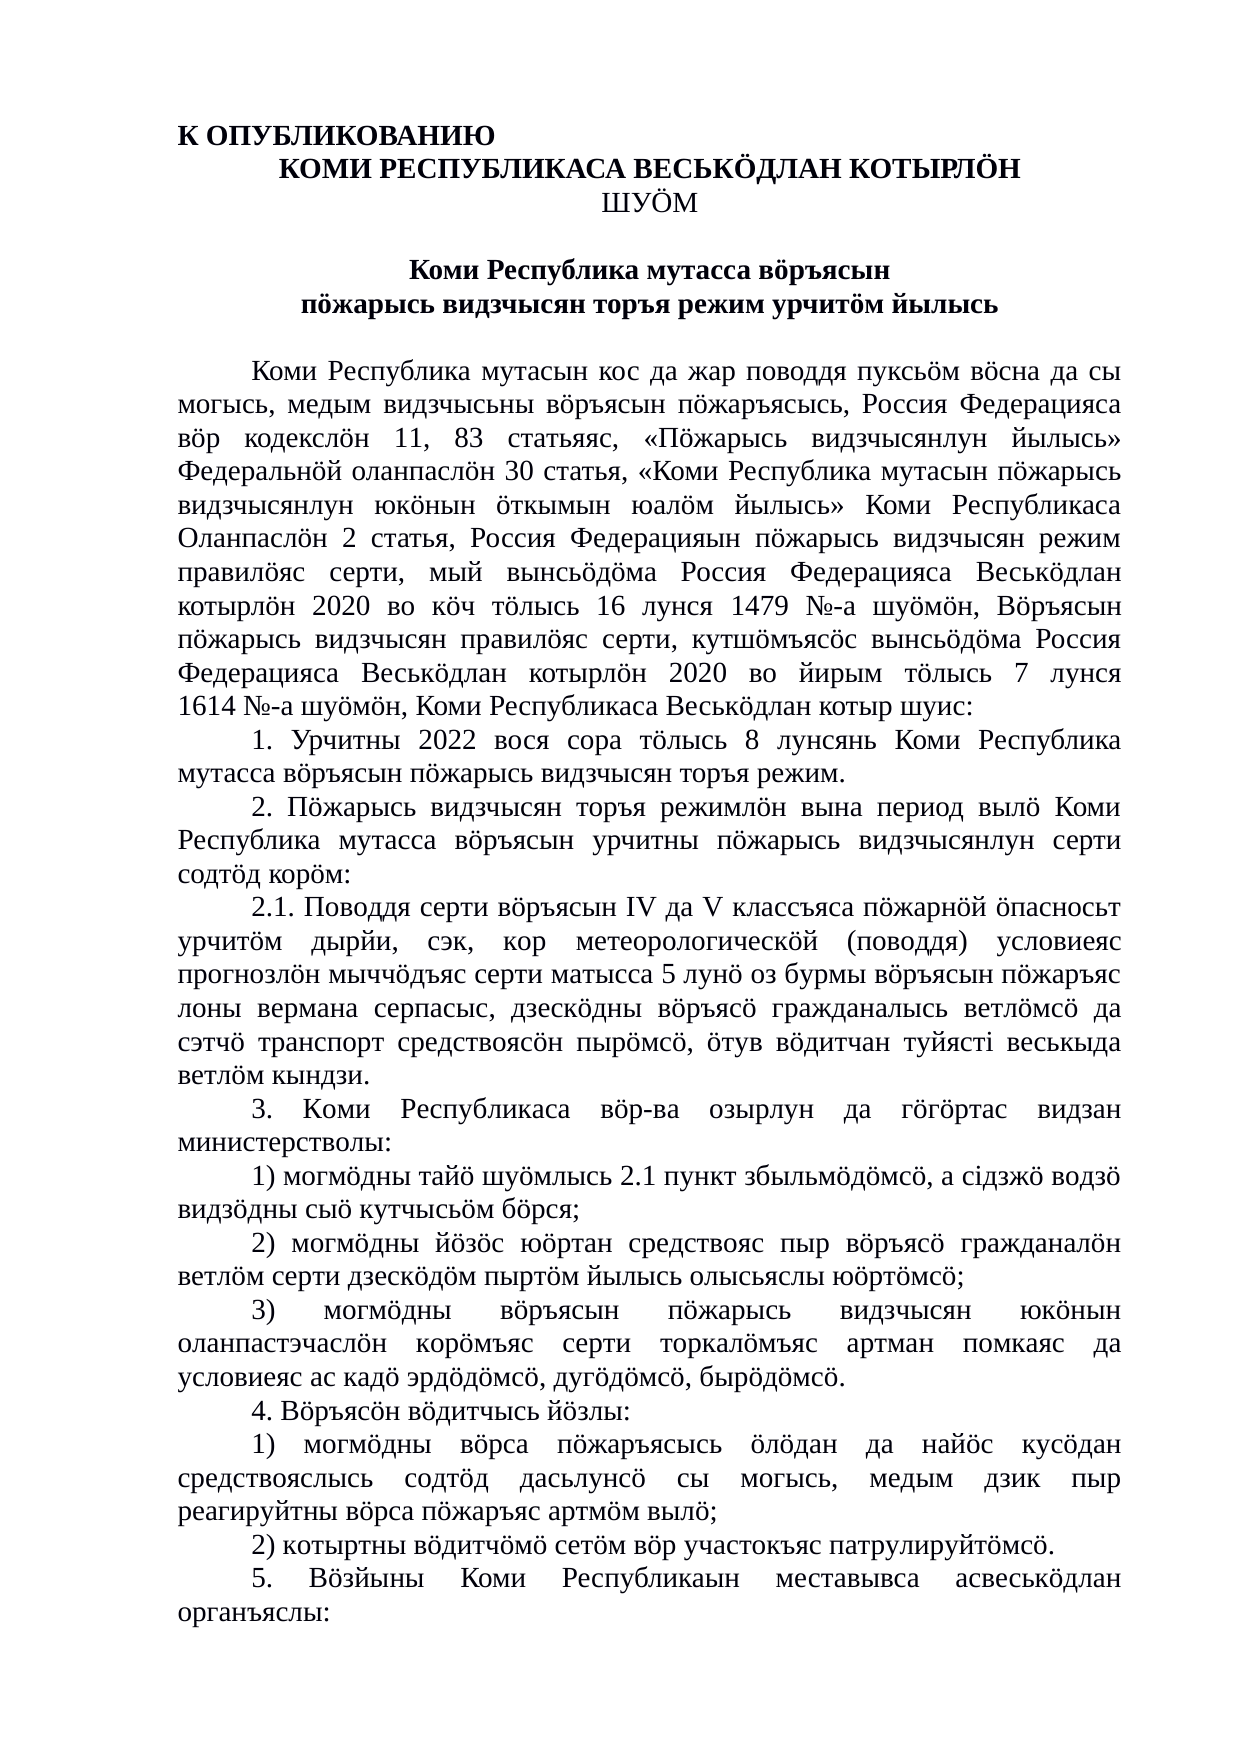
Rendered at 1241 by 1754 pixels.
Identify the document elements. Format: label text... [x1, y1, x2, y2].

text КОМИ РЕСПУБЛИКАСА ВЕСЬКӦДЛАН КОТЫРЛӦН [177, 152, 1122, 185]
subtitle Коми Республика мутасын кос да жар поводдя пуксьӧм вӧсна да сы могысь, медым видзчысьны вӧръясын пӧжаръясысь, Россия Федерацияса вӧр кодекслӧн 11, 83 статьяяс, «Пӧжарысь видзчысянлун йылысь» Федеральнӧй оланпаслӧн 30 статья, «Коми Республика мутасын пӧжарысь видзчысянлун юкӧнын ӧткымын юалӧм йылысь» Коми Республикаса Оланпаслӧн 2 статья, Россия Федерацияын пӧжарысь видзчысян режим правилӧяс серти, мый вынсьӧдӧма Россия Федерацияса Веськӧдлан котырлӧн 2020 во кӧч тӧлысь 16 лунся 1479 №-а шуӧмӧн, Вӧръясын пӧжарысь видзчысян правилӧяс серти, кутшӧмъясӧс вынсьӧдӧма Россия Федерацияса Веськӧдлан котырлӧн 2020 во йирым тӧлысь 7 лунся 1614 №‑а шуӧмӧн, Коми Республикаса Веськӧдлан котыр шуис: [177, 353, 1122, 722]
subtitle 2.1. Поводдя серти вӧръясын ІV да V классъяса пӧжарнӧй ӧпасносьт урчитӧм дырйи, сэк, кор метеорологическӧй (поводдя) условиеяс прогнозлӧн мыччӧдъяс серти матысса 5 лунӧ оз бурмы вӧръясын пӧжаръяс лоны вермана серпасыс, дзескӧдны вӧръясӧ гражданалысь ветлӧмсӧ да сэтчӧ транспорт средствоясӧн пырӧмсӧ, ӧтув вӧдитчан туйясті веськыда ветлӧм кындзи. [177, 889, 1122, 1091]
subtitle 1. Урчитны 2022 вося сора тӧлысь 8 лунсянь Коми Республика мутасса вӧръясын пӧжарысь видзчысян торъя режим. [177, 722, 1122, 789]
subtitle 2) могмӧдны йӧзӧс юӧртан средствояс пыр вӧръясӧ гражданалӧн ветлӧм серти дзескӧдӧм пыртӧм йылысь олысьяслы юӧртӧмсӧ; [177, 1225, 1122, 1292]
subtitle 3. Коми Республикаса вӧр-ва озырлун да гӧгӧртас видзан министерстволы: [177, 1091, 1122, 1158]
subtitle 2) котыртны вӧдитчӧмӧ сетӧм вӧр участокъяс патрулируйтӧмсӧ. [177, 1527, 1122, 1560]
text К ОПУБЛИКОВАНИЮ [177, 118, 1122, 152]
subtitle 1) могмӧдны вӧрса пӧжаръясысь ӧлӧдан да найӧс кусӧдан средствояслысь содтӧд дасьлунсӧ сы могысь, медым дзик пыр реагируйтны вӧрса пӧжаръяс артмӧм вылӧ; [177, 1426, 1122, 1527]
subtitle пӧжарысь видзчысян торъя режим урчитӧм йылысь [177, 286, 1122, 319]
subtitle 3) могмӧдны вӧръясын пӧжарысь видзчысян юкӧнын оланпастэчаслӧн корӧмъяс серти торкалӧмъяс артман помкаяс да условиеяс ас кадӧ эрдӧдӧмсӧ, дугӧдӧмсӧ, бырӧдӧмсӧ. [177, 1292, 1122, 1393]
subtitle 1) могмӧдны тайӧ шуӧмлысь 2.1 пункт збыльмӧдӧмсӧ, а сідзжӧ водзӧ видзӧдны сыӧ кутчысьӧм бӧрся; [177, 1158, 1122, 1225]
subtitle 2. Пӧжарысь видзчысян торъя режимлӧн вына период вылӧ Коми Республика мутасса вӧръясын урчитны пӧжарысь видзчысянлун серти содтӧд корӧм: [177, 789, 1122, 889]
subtitle 4. Вӧръясӧн вӧдитчысь йӧзлы: [177, 1393, 1122, 1426]
text ШУӦМ [177, 185, 1122, 219]
subtitle 5. Вӧзйыны Коми Республикаын меставывса асвеськӧдлан органъяслы: [177, 1560, 1122, 1627]
subtitle Коми Республика мутасса вӧръясын [177, 252, 1122, 286]
